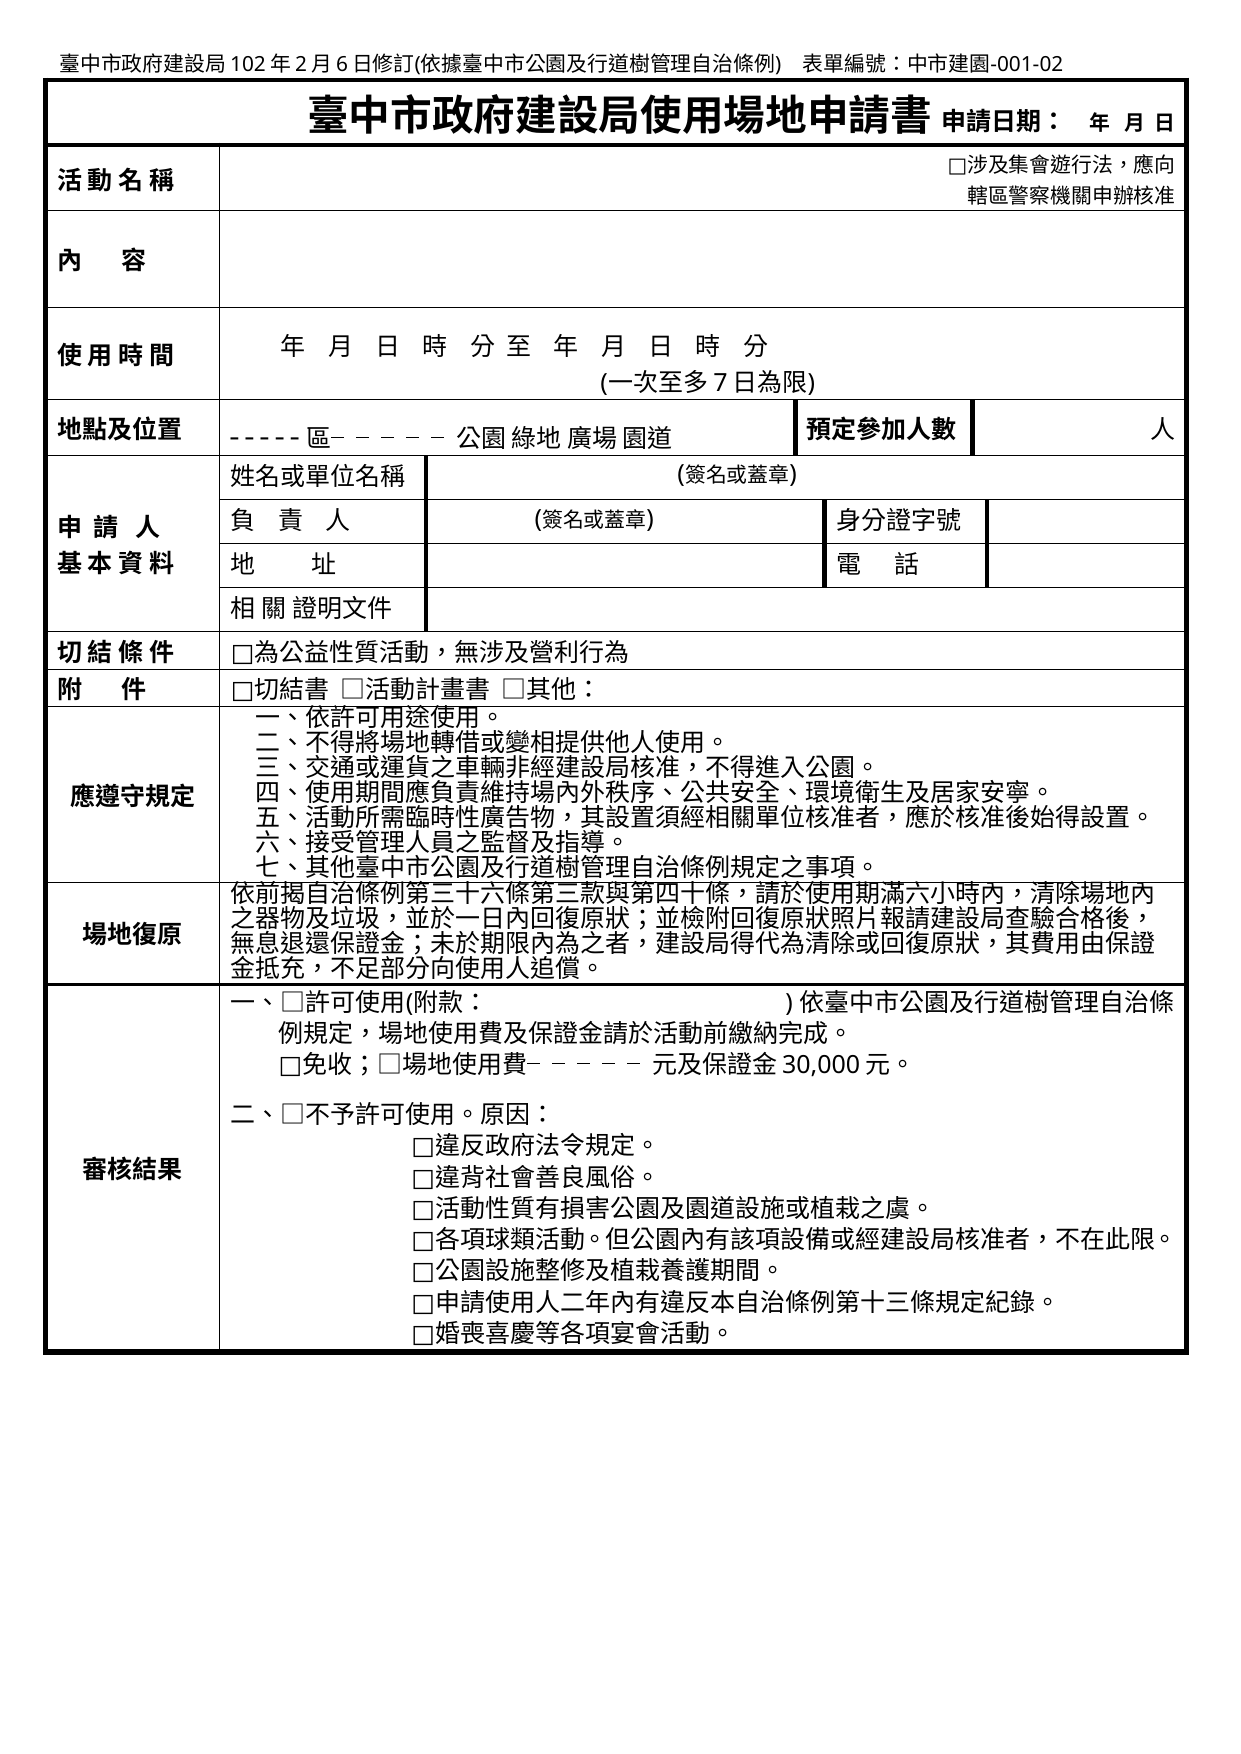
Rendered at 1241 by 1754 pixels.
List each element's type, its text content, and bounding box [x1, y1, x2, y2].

table_cell 電 話 [827, 544, 985, 587]
table_cell 內 容 [48, 211, 219, 307]
table_cell (簽名或蓋章) [428, 500, 822, 543]
table_cell 切 結 條 件 [48, 632, 219, 668]
table_cell 相 關 證明文件 [220, 588, 424, 631]
table_cell (簽名或蓋章) [428, 456, 1184, 499]
table_cell 地 址 [220, 544, 424, 587]
table_cell ╴╴╴╴╴區╴╴╴╴╴公園 綠地 廣場 園道 [220, 400, 793, 455]
table_cell 使 用 時 間 [48, 308, 219, 399]
table_cell 身分證字號 [827, 500, 985, 543]
table_header 臺中市政府建設局使用場地申請書 申請日期： 年 月 日 [1149, 400, 1184, 455]
table_cell [989, 544, 1184, 587]
table_cell 附 件 [48, 670, 219, 706]
table_header 臺中市政府建設局使用場地申請書 申請日期： 年 月 日 [48, 82, 1184, 143]
table_cell 審核結果 [48, 986, 219, 1348]
table_header 臺中市政府建設局使用場地申請書 申請日期： 年 月 日 [1149, 308, 1184, 399]
table_cell 人 [975, 400, 1149, 455]
table_cell 一、依許可用途使用。 二、不得將場地轉借或變相提供他人使用。 三、交通或運貨之車輛非經建設局核准，不得進入公園。 四、使用期間應負責維持場內外秩序、公共安全、環境衛生及居家安寧。 五、活動所需臨時性廣告物，其設置須經相關單位核准者，應於核准後始得設置。 六、接受管理人員之監督及指導。 七、其他臺中市公園及行道樹管理自治條例規定之事項。 [220, 707, 1184, 882]
table_header 臺中市政府建設局使用場地申請書 申請日期： 年 月 日 [1189, 89, 1232, 480]
table_cell [220, 211, 1149, 307]
table_cell 預定參加人數 [798, 400, 970, 455]
table_cell [428, 544, 822, 587]
table_cell □為公益性質活動，無涉及營利行為 [220, 632, 1184, 668]
text 臺中市政府建設局102年2月6日修訂(依據臺中市公園及行道樹管理自治條例) 表單編號：中市建園-001-02 [59, 47, 1181, 78]
table_header 臺中市政府建設局使用場地申請書 申請日期： 年 月 日 [1149, 456, 1184, 480]
table_cell 年 月 日 時 分 至 年 月 日 時 分 (一次至多7日為限) [220, 308, 1149, 399]
table_cell □涉及集會遊行法，應向 轄區警察機關申辦核准 [220, 147, 1149, 210]
table_cell 姓名或單位名稱 [220, 456, 424, 499]
table_cell 負 責 人 [220, 500, 424, 543]
table_cell 申 請 人 基 本 資 料 [48, 456, 219, 631]
table_header 臺中市政府建設局使用場地申請書 申請日期： 年 月 日 [1149, 211, 1184, 307]
table_cell 一、□許可使用(附款： ) 依臺中市公園及行道樹管理自治條例規定，場地使用費及保證金請於活動前繳納完成。 □免收；□場地使用費╴╴╴╴╴元及保證金30,000元。 二、□不予許可使用。原因： □違反政府法令規定。 □違背社會善良風俗。 □活動性質有損害公園及園道設施或植栽之虞。 □各項球類活動。但公園內有該項設備或經建設局核准者，不在此限。 □公園設施整修及植栽養護期間。 □申請使用人二年內有違反本自治條例第十三條規定紀錄。 □婚喪喜慶等各項宴會活動。 [220, 986, 1184, 1348]
table_header 臺中市政府建設局使用場地申請書 申請日期： 年 月 日 [1149, 147, 1184, 210]
table_cell 應遵守規定 [48, 707, 219, 882]
table_cell 場地復原 [48, 883, 219, 983]
table_cell [428, 588, 1184, 631]
table_cell 依前揭自治條例第三十六條第三款與第四十條，請於使用期滿六小時內，清除場地內之器物及垃圾，並於一日內回復原狀；並檢附回復原狀照片報請建設局查驗合格後，無息退還保證金；未於期限內為之者，建設局得代為清除或回復原狀，其費用由保證金抵充，不足部分向使用人追償。 [220, 883, 1184, 983]
table_cell [989, 500, 1184, 543]
table_cell □切結書 □活動計畫書 □其他： [220, 670, 1184, 706]
table_cell 活 動 名 稱 [48, 147, 219, 210]
table_cell 地點及位置 [48, 400, 219, 455]
